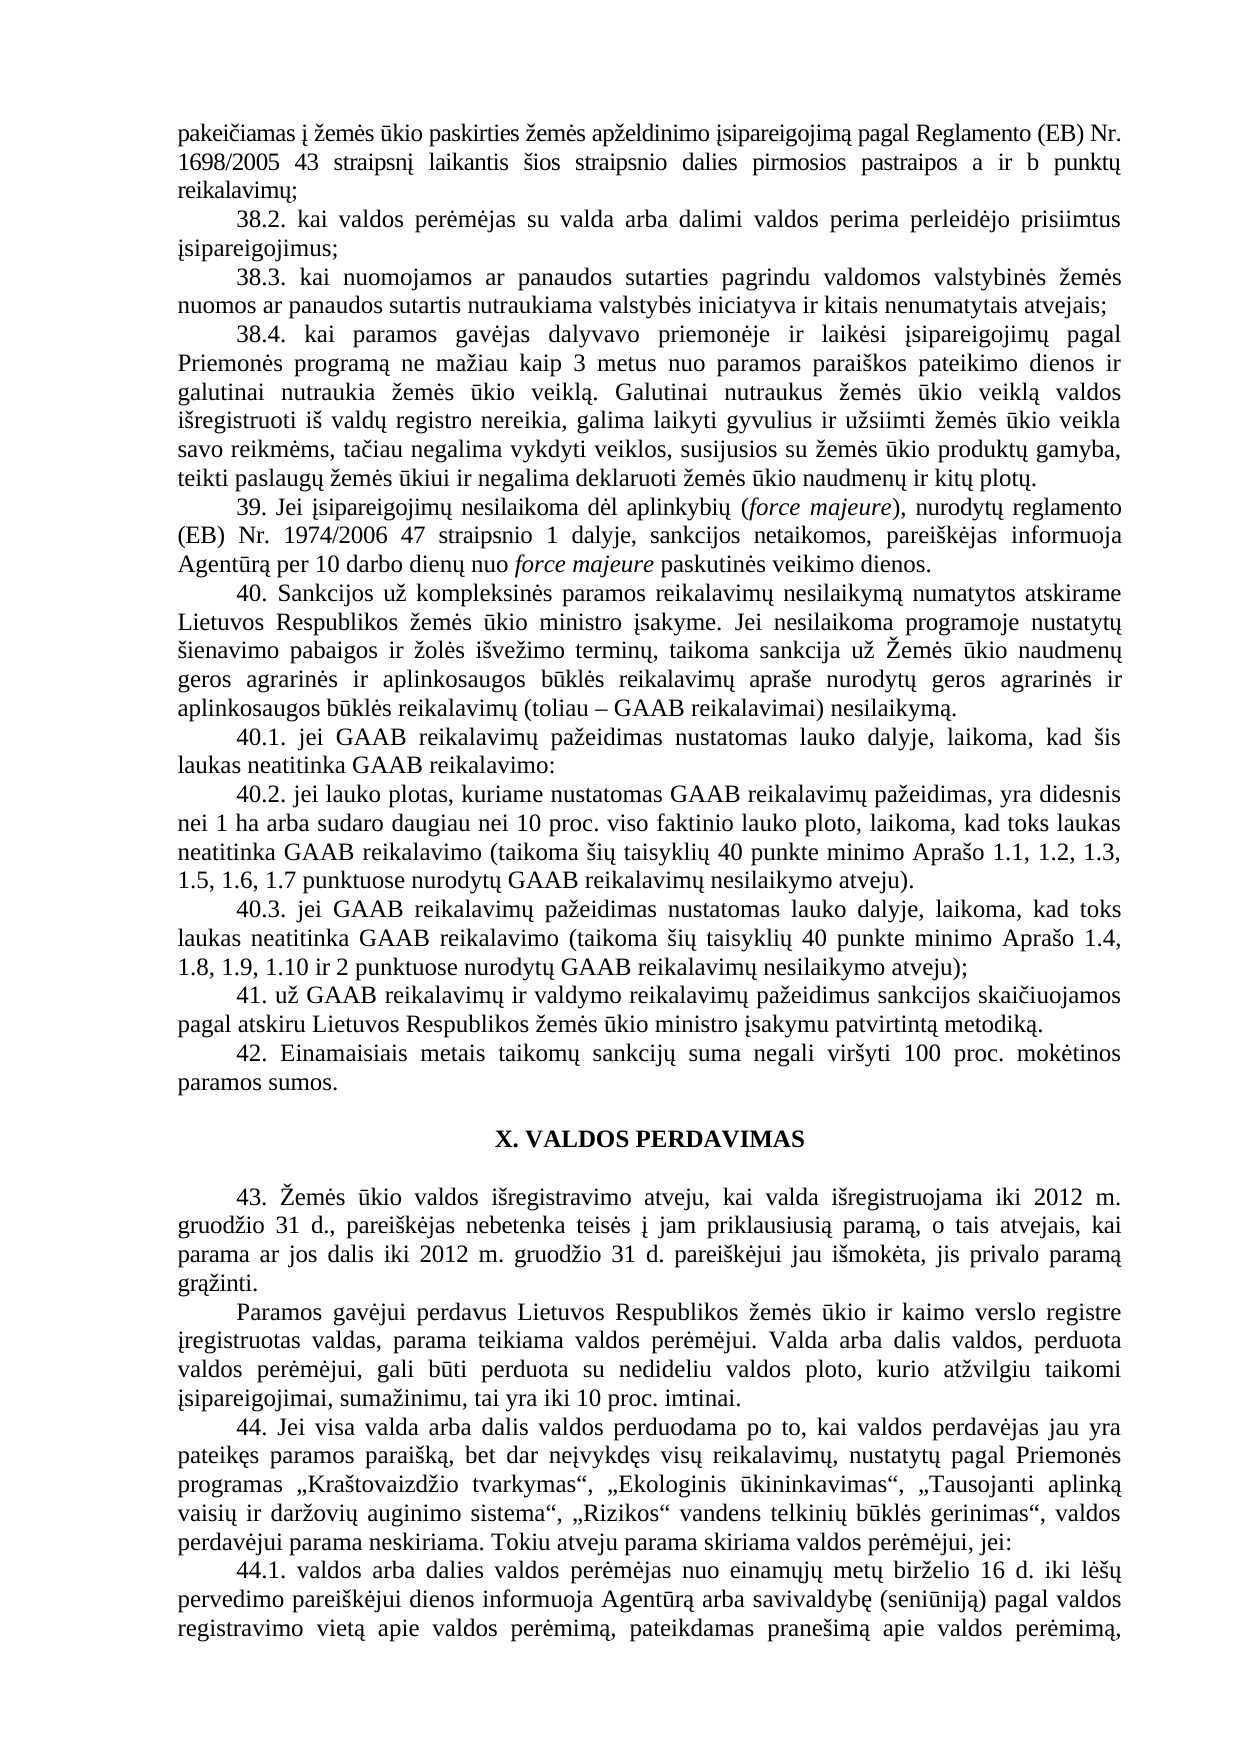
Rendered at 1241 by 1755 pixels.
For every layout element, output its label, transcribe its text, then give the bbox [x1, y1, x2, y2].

text 43. Žemės ūkio valdos išregistravimo atveju, kai valda išregistruojama iki 2012 m. gruodžio 31 d., pareiškėjas nebetenka teisės į jam priklausiusią paramą, o tais atvejais, kai parama ar jos dalis iki 2012 m. gruodžio 31 d. pareiškėjui jau išmokėta, jis privalo paramą grąžinti. [177, 1182, 1122, 1297]
text 40.1. jei GAAB reikalavimų pažeidimas nustatomas lauko dalyje, laikoma, kad šis laukas neatitinka GAAB reikalavimo: [177, 722, 1122, 779]
text pakeičiamas į žemės ūkio paskirties žemės apželdinimo įsipareigojimą pagal Reglamento (EB) Nr. 1698/2005 43 straipsnį laikantis šios straipsnio dalies pirmosios pastraipos a ir b punktų reikalavimų; [177, 118, 1122, 204]
text 40.3. jei GAAB reikalavimų pažeidimas nustatomas lauko dalyje, laikoma, kad toks laukas neatitinka GAAB reikalavimo (taikoma šių taisyklių 40 punkte minimo Aprašo 1.4, 1.8, 1.9, 1.10 ir 2 punktuose nurodytų GAAB reikalavimų nesilaikymo atveju); [177, 894, 1122, 981]
text 44. Jei visa valda arba dalis valdos perduodama po to, kai valdos perdavėjas jau yra pateikęs paramos paraišką, bet dar neįvykdęs visų reikalavimų, nustatytų pagal Priemonės programas „Kraštovaizdžio tvarkymas“, „Ekologinis ūkininkavimas“, „Tausojanti aplinką vaisių ir daržovių auginimo sistema“, „Rizikos“ vandens telkinių būklės gerinimas“, valdos perdavėjui parama neskiriama. Tokiu atveju parama skiriama valdos perėmėjui, jei: [177, 1412, 1122, 1556]
text 39. Jei įsipareigojimų nesilaikoma dėl aplinkybių (force majeure), nurodytų reglamento (EB) Nr. 1974/2006 47 straipsnio 1 dalyje, sankcijos netaikomos, pareiškėjas informuoja Agentūrą per 10 darbo dienų nuo force majeure paskutinės veikimo dienos. [177, 492, 1122, 578]
text 42. Einamaisiais metais taikomų sankcijų suma negali viršyti 100 proc. mokėtinos paramos sumos. [177, 1038, 1122, 1096]
text 38.4. kai paramos gavėjas dalyvavo priemonėje ir laikėsi įsipareigojimų pagal Priemonės programą ne mažiau kaip 3 metus nuo paramos paraiškos pateikimo dienos ir galutinai nutraukia žemės ūkio veiklą. Galutinai nutraukus žemės ūkio veiklą valdos išregistruoti iš valdų registro nereikia, galima laikyti gyvulius ir užsiimti žemės ūkio veikla savo reikmėms, tačiau negalima vykdyti veiklos, susijusios su žemės ūkio produktų gamyba, teikti paslaugų žemės ūkiui ir negalima deklaruoti žemės ūkio naudmenų ir kitų plotų. [177, 319, 1122, 492]
text 38.3. kai nuomojamos ar panaudos sutarties pagrindu valdomos valstybinės žemės nuomos ar panaudos sutartis nutraukiama valstybės iniciatyva ir kitais nenumatytais atvejais; [177, 262, 1122, 319]
text 41. už GAAB reikalavimų ir valdymo reikalavimų pažeidimus sankcijos skaičiuojamos pagal atskiru Lietuvos Respublikos žemės ūkio ministro įsakymu patvirtintą metodiką. [177, 981, 1122, 1038]
text 40.2. jei lauko plotas, kuriame nustatomas GAAB reikalavimų pažeidimas, yra didesnis nei 1 ha arba sudaro daugiau nei 10 proc. viso faktinio lauko ploto, laikoma, kad toks laukas neatitinka GAAB reikalavimo (taikoma šių taisyklių 40 punkte minimo Aprašo 1.1, 1.2, 1.3, 1.5, 1.6, 1.7 punktuose nurodytų GAAB reikalavimų nesilaikymo atveju). [177, 779, 1122, 894]
text X. VALDOS PERDAVIMAS [177, 1124, 1122, 1153]
text Paramos gavėjui perdavus Lietuvos Respublikos žemės ūkio ir kaimo verslo registre įregistruotas valdas, parama teikiama valdos perėmėjui. Valda arba dalis valdos, perduota valdos perėmėjui, gali būti perduota su nedideliu valdos ploto, kurio atžvilgiu taikomi įsipareigojimai, sumažinimu, tai yra iki 10 proc. imtinai. [177, 1297, 1122, 1412]
text 44.1. valdos arba dalies valdos perėmėjas nuo einamųjų metų birželio 16 d. iki lėšų pervedimo pareiškėjui dienos informuoja Agentūrą arba savivaldybę (seniūniją) pagal valdos registravimo vietą apie valdos perėmimą, pateikdamas pranešimą apie valdos perėmimą, [177, 1556, 1122, 1642]
text 38.2. kai valdos perėmėjas su valda arba dalimi valdos perima perleidėjo prisiimtus įsipareigojimus; [177, 204, 1122, 262]
text 40. Sankcijos už kompleksinės paramos reikalavimų nesilaikymą numatytos atskirame Lietuvos Respublikos žemės ūkio ministro įsakyme. Jei nesilaikoma programoje nustatytų šienavimo pabaigos ir žolės išvežimo terminų, taikoma sankcija už Žemės ūkio naudmenų geros agrarinės ir aplinkosaugos būklės reikalavimų apraše nurodytų geros agrarinės ir aplinkosaugos būklės reikalavimų (toliau – GAAB reikalavimai) nesilaikymą. [177, 578, 1122, 722]
